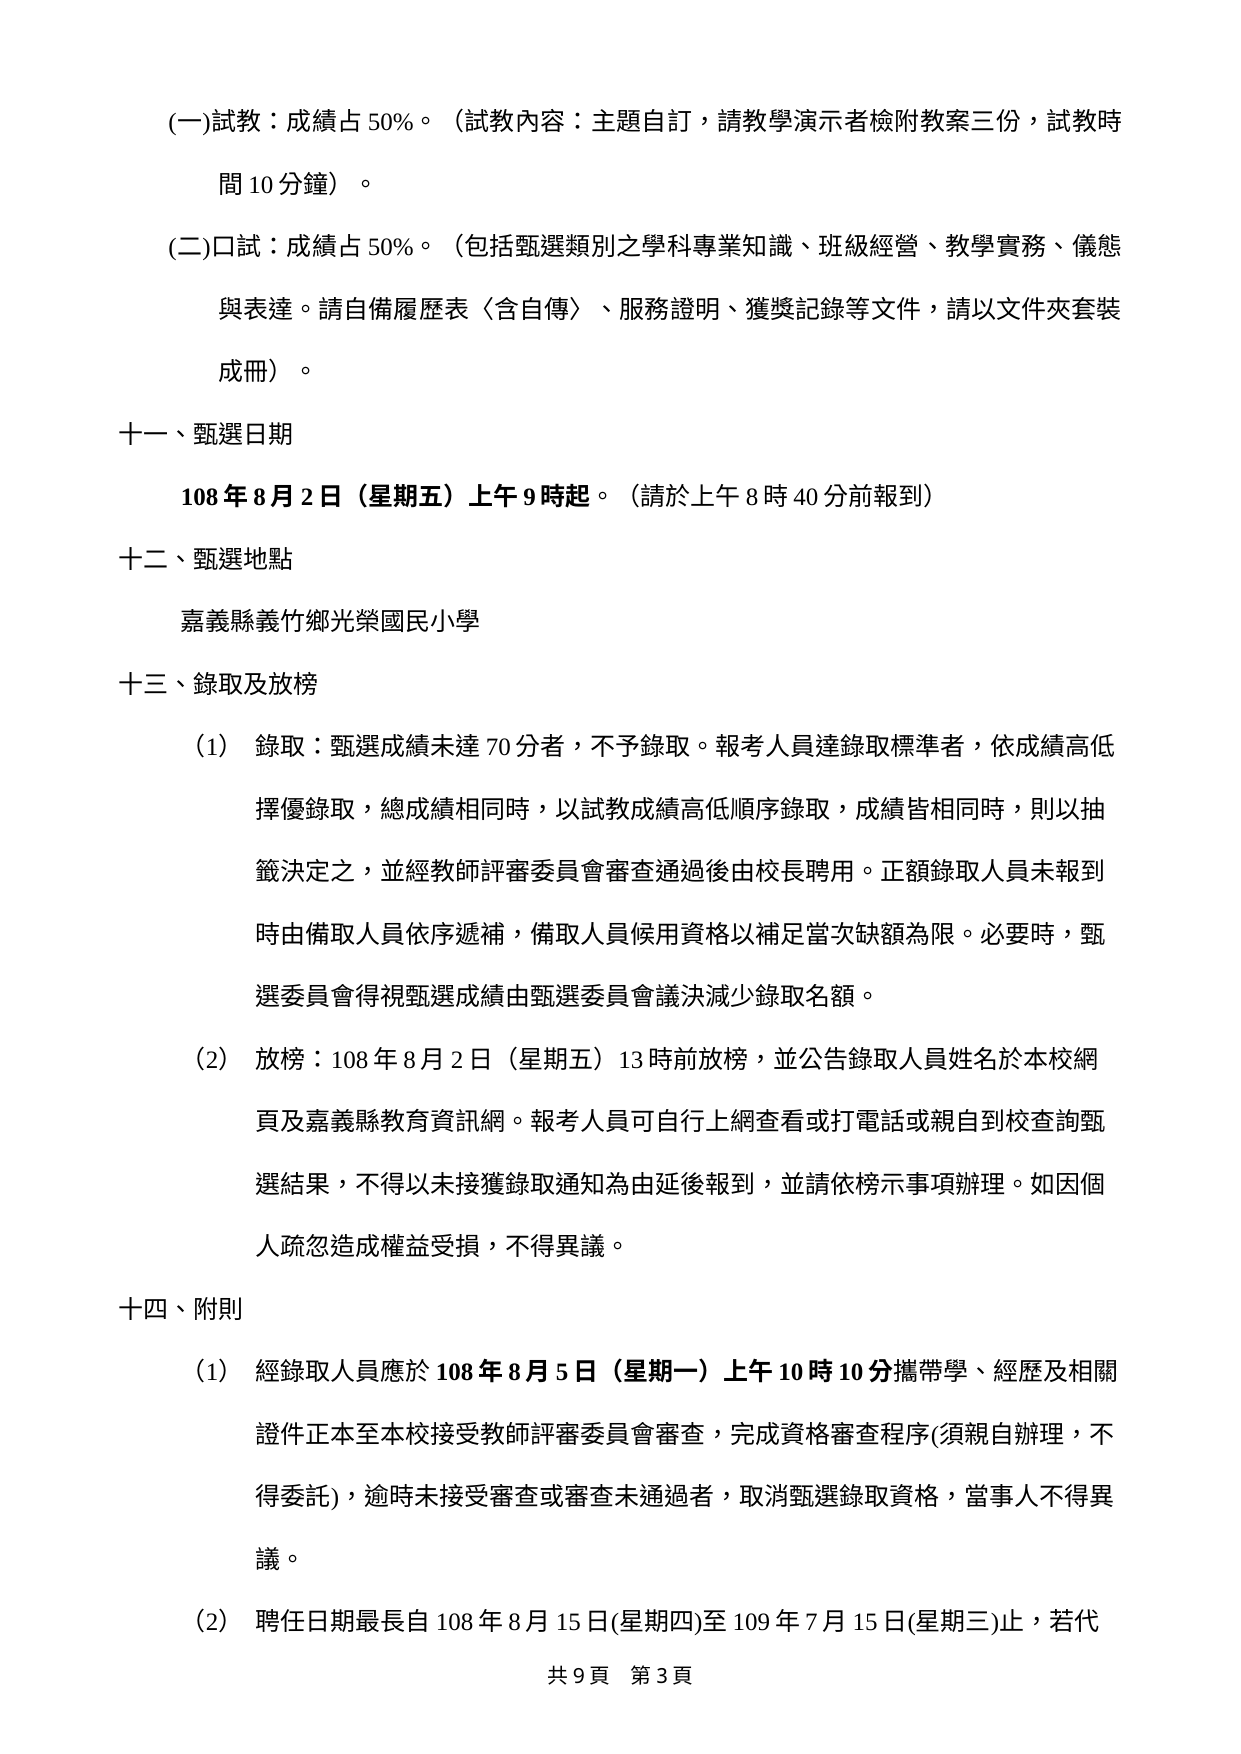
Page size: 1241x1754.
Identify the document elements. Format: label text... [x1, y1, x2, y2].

text (二)口試：成績占50%。（包括甄選類別之學科專業知識、班級經營、教學實務、儀態與表達。請自備履歷表〈含自傳〉、服務證明、獲獎記錄等文件，請以文件夾套裝成冊）。 [168, 203, 1122, 391]
text 十三、錄取及放榜 [118, 641, 1122, 703]
text 十四、附則 [118, 1266, 1122, 1328]
list 錄取：甄選成績未達70分者，不予錄取。報考人員達錄取標準者，依成績高低擇優錄取，總成績相同時，以試教成績高低順序錄取，成績皆相同時，則以抽籤決定之，並經教師評審委員會審查通過後由校長聘用。正額錄取人員未報到時由備取人員依序遞補，備取人員候用資格以補足當次缺額為限。必要時，甄選委員會得視甄選成績由甄選委員會議決減少錄取名額。 [181, 703, 1122, 1016]
text (一)試教：成績占50%。（試教內容：主題自訂，請教學演示者檢附教案三份，試教時間10分鐘）。 [168, 78, 1122, 203]
list 經錄取人員應於108年8月5日（星期一）上午10時10分攜帶學、經歷及相關證件正本至本校接受教師評審委員會審查，完成資格審查程序(須親自辦理，不得委託)，逾時未接受審查或審查未通過者，取消甄選錄取資格，當事人不得異議。 [181, 1328, 1122, 1578]
text 嘉義縣義竹鄉光榮國民小學 [181, 578, 1122, 641]
text 108年8月2日（星期五）上午9時起。（請於上午8時40分前報到） [168, 453, 1122, 516]
list 放榜：108年8月2日（星期五）13時前放榜，並公告錄取人員姓名於本校網頁及嘉義縣教育資訊網。報考人員可自行上網查看或打電話或親自到校查詢甄選結果，不得以未接獲錄取通知為由延後報到，並請依榜示事項辦理。如因個人疏忽造成權益受損，不得異議。 [181, 1016, 1122, 1266]
list 聘任日期最長自108年8月15日(星期四)至109年7月15日(星期三)止，若代 [181, 1578, 1122, 1641]
text 十一、甄選日期 [118, 391, 1122, 453]
text 十二、甄選地點 [118, 516, 1122, 578]
